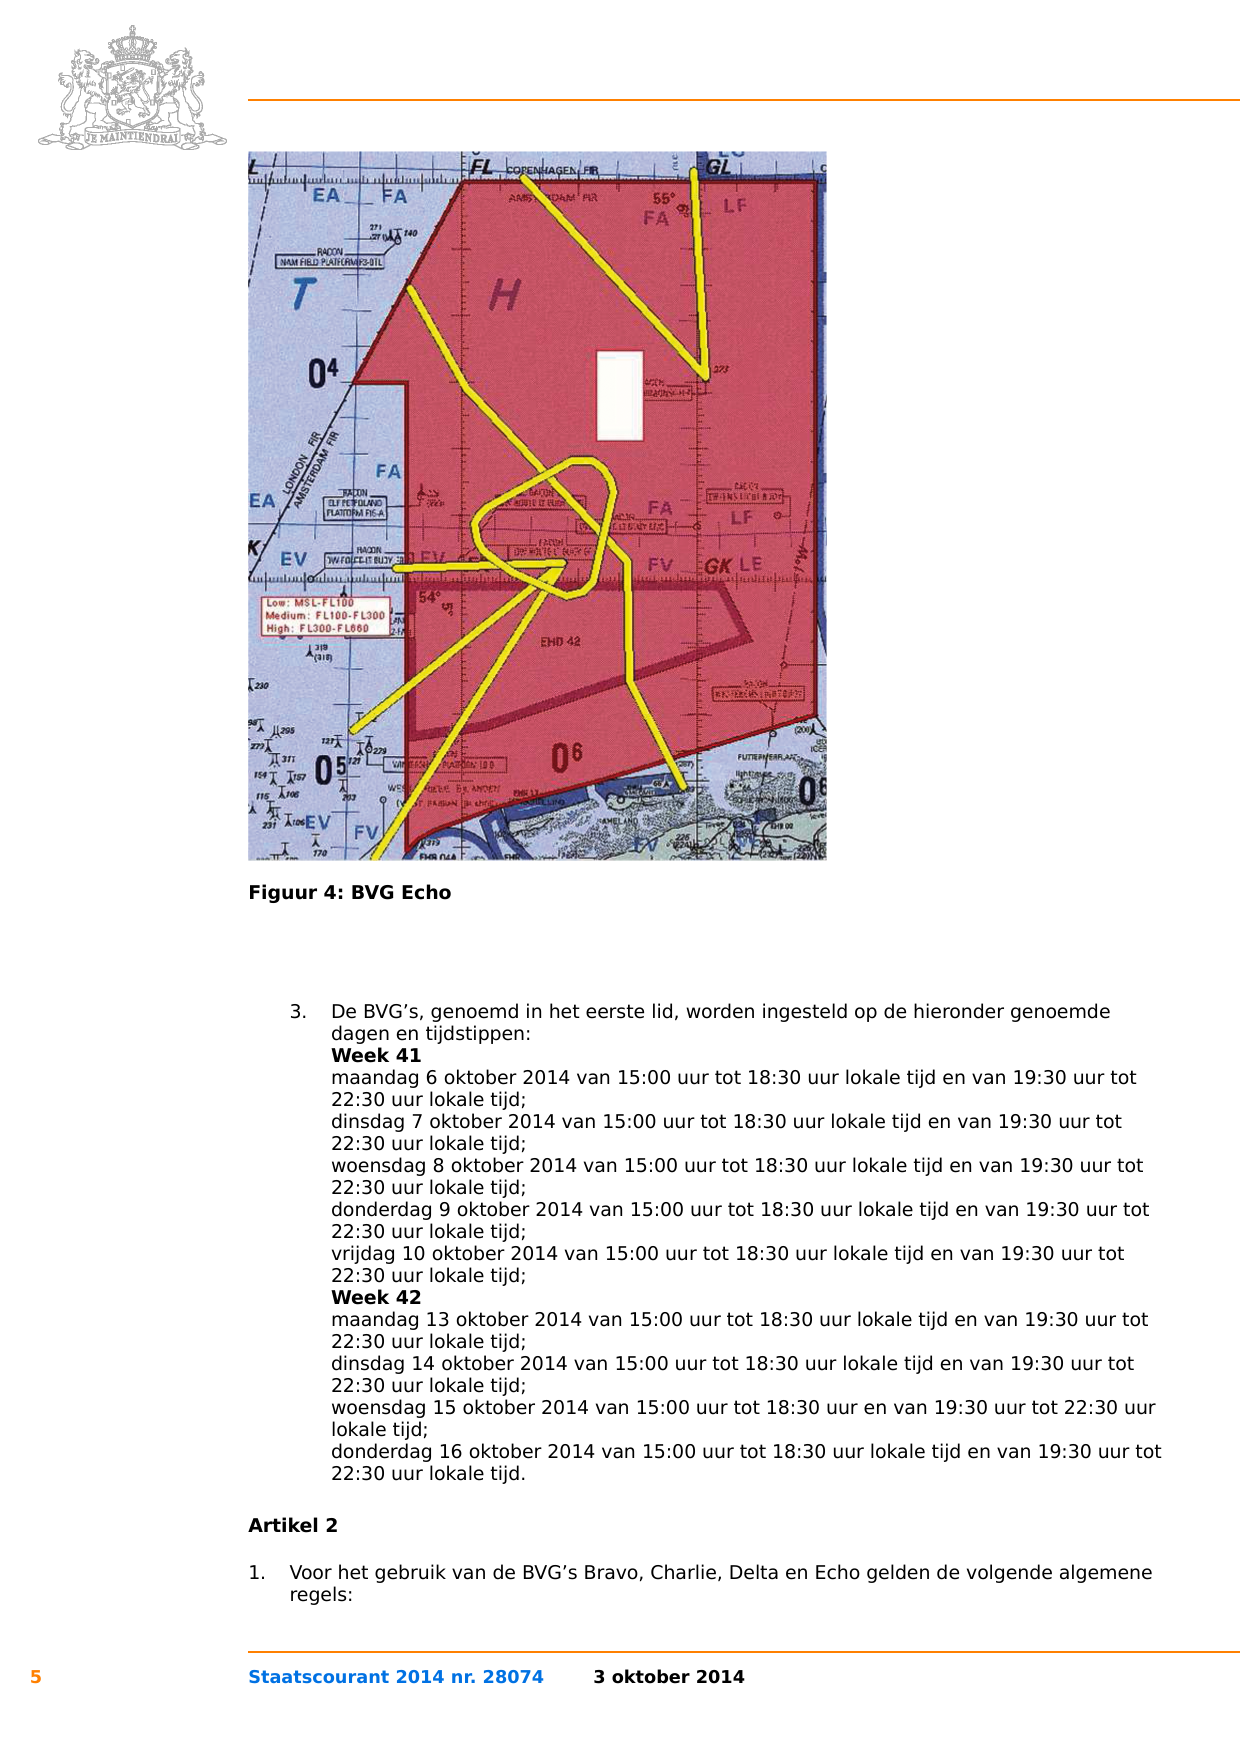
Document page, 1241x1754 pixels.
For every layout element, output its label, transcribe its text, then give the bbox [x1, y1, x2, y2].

text woensdag 8 oktober 2014 van 15:00 uur tot 18:30 uur lokale tijd en van 19:30 uur tot 22:30 uur lokale tijd; [331, 1155, 1163, 1199]
text Figuur 4: BVG Echo [248, 882, 827, 904]
text dinsdag 14 oktober 2014 van 15:00 uur tot 18:30 uur lokale tijd en van 19:30 uur tot 22:30 uur lokale tijd; [331, 1353, 1163, 1397]
text donderdag 9 oktober 2014 van 15:00 uur tot 18:30 uur lokale tijd en van 19:30 uur tot 22:30 uur lokale tijd; [331, 1199, 1163, 1243]
text Week 41 [331, 1045, 1163, 1067]
text maandag 6 oktober 2014 van 15:00 uur tot 18:30 uur lokale tijd en van 19:30 uur tot 22:30 uur lokale tijd; [331, 1067, 1163, 1111]
subtitle Artikel 2 [248, 1515, 1163, 1537]
text 1. Voor het gebruik van de BVG’s Bravo, Charlie, Delta en Echo gelden de volgende algemene regels: [248, 1562, 1163, 1606]
text dinsdag 7 oktober 2014 van 15:00 uur tot 18:30 uur lokale tijd en van 19:30 uur tot 22:30 uur lokale tijd; [331, 1111, 1163, 1155]
text Week 42 [331, 1287, 1163, 1309]
text 3. De BVG’s, genoemd in het eerste lid, worden ingesteld op de hieronder genoemde dagen en tijdstippen: [289, 1001, 1163, 1045]
picture [248, 151, 827, 861]
text donderdag 16 oktober 2014 van 15:00 uur tot 18:30 uur lokale tijd en van 19:30 uur tot 22:30 uur lokale tijd. [331, 1441, 1163, 1485]
picture [38, 25, 227, 150]
text woensdag 15 oktober 2014 van 15:00 uur tot 18:30 uur en van 19:30 uur tot 22:30 uur lokale tijd; [331, 1397, 1163, 1441]
text maandag 13 oktober 2014 van 15:00 uur tot 18:30 uur lokale tijd en van 19:30 uur tot 22:30 uur lokale tijd; [331, 1309, 1163, 1353]
text vrijdag 10 oktober 2014 van 15:00 uur tot 18:30 uur lokale tijd en van 19:30 uur tot 22:30 uur lokale tijd; [331, 1243, 1163, 1287]
